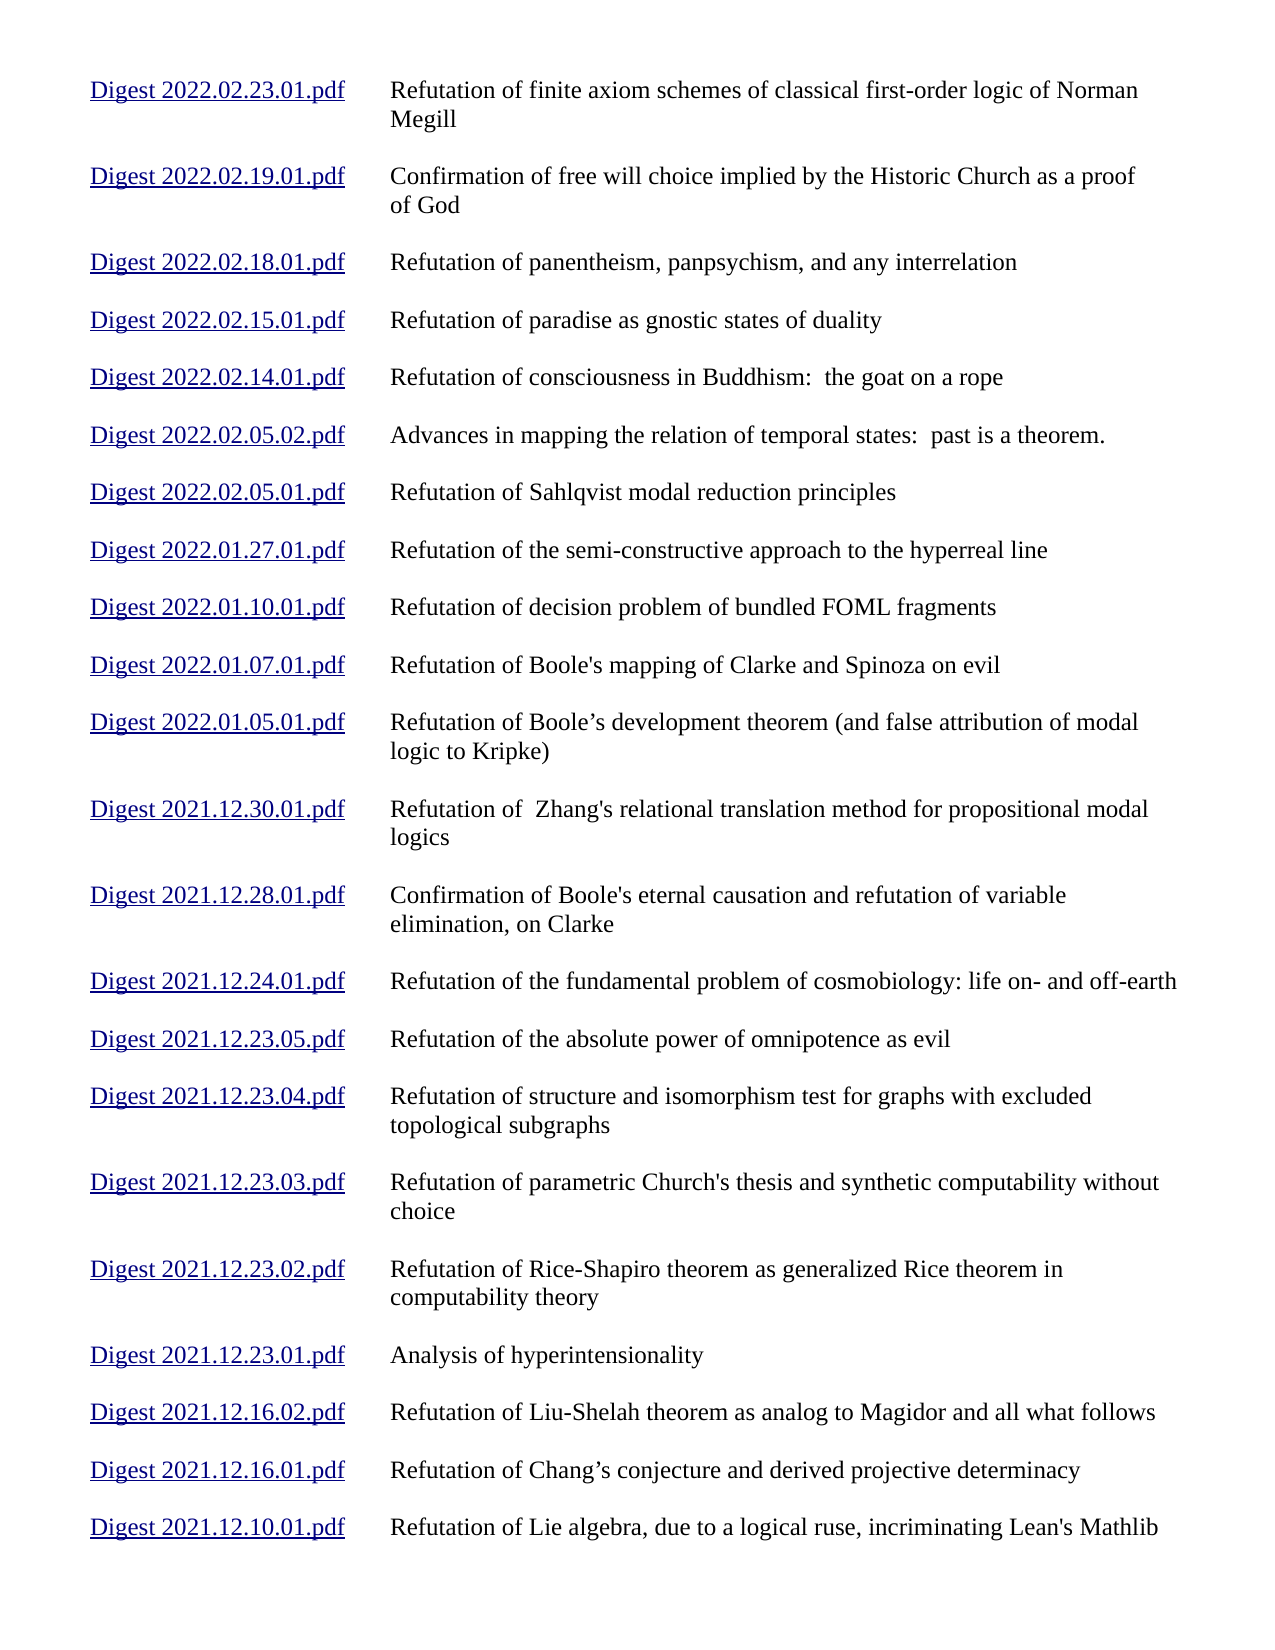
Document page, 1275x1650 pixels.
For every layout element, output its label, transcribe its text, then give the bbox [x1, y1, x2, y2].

text Digest 2022.02.05.01.pdf Refutation of Sahlqvist modal reduction principles [90, 477, 1185, 506]
text Digest 2022.01.05.01.pdf Refutation of Boole’s development theorem (and false attribution of modal logic to Kripke) [90, 707, 1185, 765]
text Digest 2021.12.16.02.pdf Refutation of Liu-Shelah theorem as analog to Magidor and all what follows [90, 1397, 1185, 1426]
text Digest 2021.12.23.03.pdf Refutation of parametric Church's thesis and synthetic computability without choice [90, 1167, 1185, 1225]
text Digest 2021.12.16.01.pdf Refutation of Chang’s conjecture and derived projective determinacy [90, 1455, 1185, 1484]
text Digest 2022.02.15.01.pdf Refutation of paradise as gnostic states of duality [90, 305, 1185, 334]
text Digest 2021.12.23.04.pdf Refutation of structure and isomorphism test for graphs with excluded topological subgraphs [90, 1081, 1185, 1139]
text Digest 2021.12.30.01.pdf Refutation of Zhang's relational translation method for propositional modal logics [90, 794, 1185, 851]
text Digest 2022.02.19.01.pdf Confirmation of free will choice implied by the Historic Church as a proof of God [90, 161, 1185, 219]
text Digest 2022.01.27.01.pdf Refutation of the semi-constructive approach to the hyperreal line [90, 535, 1185, 564]
text Digest 2021.12.28.01.pdf Confirmation of Boole's eternal causation and refutation of variable elimination, on Clarke [90, 880, 1185, 937]
text Digest 2022.02.18.01.pdf Refutation of panentheism, panpsychism, and any interrelation [90, 247, 1185, 276]
text Digest 2021.12.10.01.pdf Refutation of Lie algebra, due to a logical ruse, incriminating Lean's Mathlib [90, 1512, 1185, 1541]
text Digest 2022.02.14.01.pdf Refutation of consciousness in Buddhism: the goat on a rope [90, 362, 1185, 391]
text Digest 2021.12.23.01.pdf Analysis of hyperintensionality [90, 1340, 1185, 1369]
text Digest 2021.12.23.02.pdf Refutation of Rice-Shapiro theorem as generalized Rice theorem in computability theory [90, 1254, 1185, 1311]
text Digest 2021.12.24.01.pdf Refutation of the fundamental problem of cosmobiology: life on- and off-earth [90, 966, 1185, 995]
text Digest 2021.12.23.05.pdf Refutation of the absolute power of omnipotence as evil [90, 1024, 1185, 1052]
text Digest 2022.02.23.01.pdf Refutation of finite axiom schemes of classical first-order logic of Norman Megill [90, 75, 1185, 132]
text Digest 2022.01.07.01.pdf Refutation of Boole's mapping of Clarke and Spinoza on evil [90, 650, 1185, 679]
text Digest 2022.02.05.02.pdf Advances in mapping the relation of temporal states: past is a theorem. [90, 420, 1185, 449]
text Digest 2022.01.10.01.pdf Refutation of decision problem of bundled FOML fragments [90, 592, 1185, 621]
